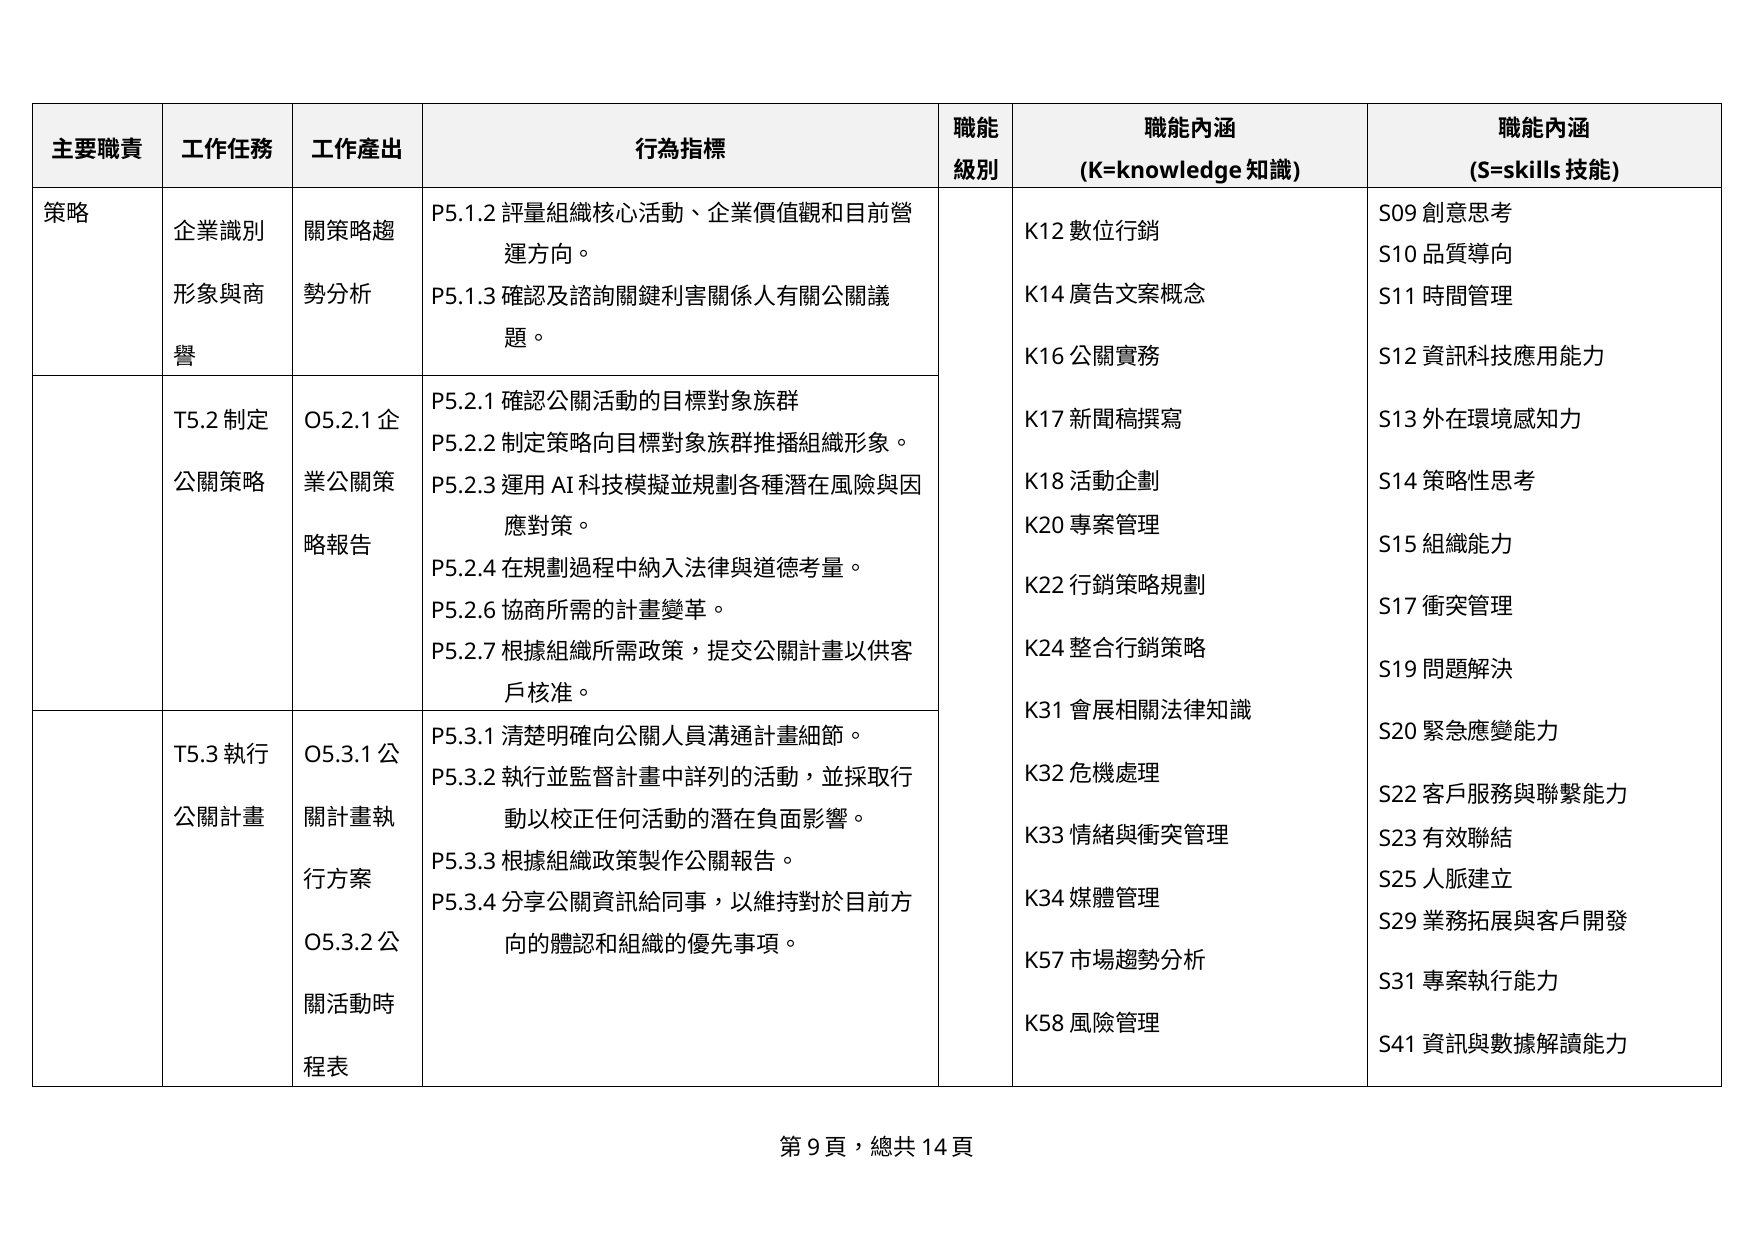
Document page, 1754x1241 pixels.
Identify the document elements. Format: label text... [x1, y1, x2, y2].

table_header 行為指標 [423, 104, 938, 187]
table_cell P5.2.1確認公關活動的目標對象族群 P5.2.2制定策略向目標對象族群推播組織形象。 P5.2.3運用AI科技模擬並規劃各種潛在風險與因應對策。 P5.2.4在規劃過程中納入法律與道德考量。 P5.2.6協商所需的計畫變革。 P5.2.7根據組織所需政策，提交公關計畫以供客戶核准。 [423, 376, 938, 710]
table_header 工作產出 [293, 104, 422, 187]
table_cell [33, 711, 162, 1086]
table_cell S09創意思考 S10品質導向 S11時間管理 S12資訊科技應用能力 S13外在環境感知力 S14策略性思考 S15組織能力 S17衝突管理 S19問題解決 S20緊急應變能力 S22客戶服務與聯繫能力 S23有效聯結 S25人脈建立 S29業務拓展與客戶開發 S31專案執行能力 S41資訊與數據解讀能力 [1368, 188, 1721, 1086]
table_cell [33, 376, 162, 710]
table_cell P5.3.1清楚明確向公關人員溝通計畫細節。 P5.3.2執行並監督計畫中詳列的活動，並採取行動以校正任何活動的潛在負面影響。 P5.3.3根據組織政策製作公關報告。 P5.3.4分享公關資訊給同事，以維持對於目前方向的體認和組織的優先事項。 [423, 711, 938, 1086]
table_cell T5.3執行公關計畫 [163, 711, 292, 1086]
table_cell 策略 [33, 188, 162, 375]
table_header 職能級別 [939, 104, 1012, 187]
table_cell [939, 188, 1012, 1086]
table_cell T5.2制定公關策略 [163, 376, 292, 710]
table_cell P5.1.2評量組織核心活動、企業價值觀和目前營運方向。 P5.1.3確認及諮詢關鍵利害關係人有關公關議題。 [423, 188, 938, 375]
table_cell 企業識別形象與商譽 [163, 188, 292, 375]
table_cell 關策略趨勢分析 [293, 188, 422, 375]
table_header 職能內涵 (S=skills技能) [1368, 104, 1721, 187]
table_cell O5.3.1公關計畫執行方案 O5.3.2公關活動時程表 [293, 711, 422, 1086]
table_cell O5.2.1企業公關策略報告 [293, 376, 422, 710]
table_header 主要職責 [33, 104, 162, 187]
table_header 工作任務 [163, 104, 292, 187]
table_header 職能內涵 (K=knowledge知識) [1013, 104, 1367, 187]
table_cell K12數位行銷 K14廣告文案概念 K16公關實務 K17新聞稿撰寫 K18活動企劃 K20專案管理 K22行銷策略規劃 K24整合行銷策略 K31會展相關法律知識 K32危機處理 K33情緒與衝突管理 K34媒體管理 K57市場趨勢分析 K58風險管理 [1013, 188, 1367, 1086]
